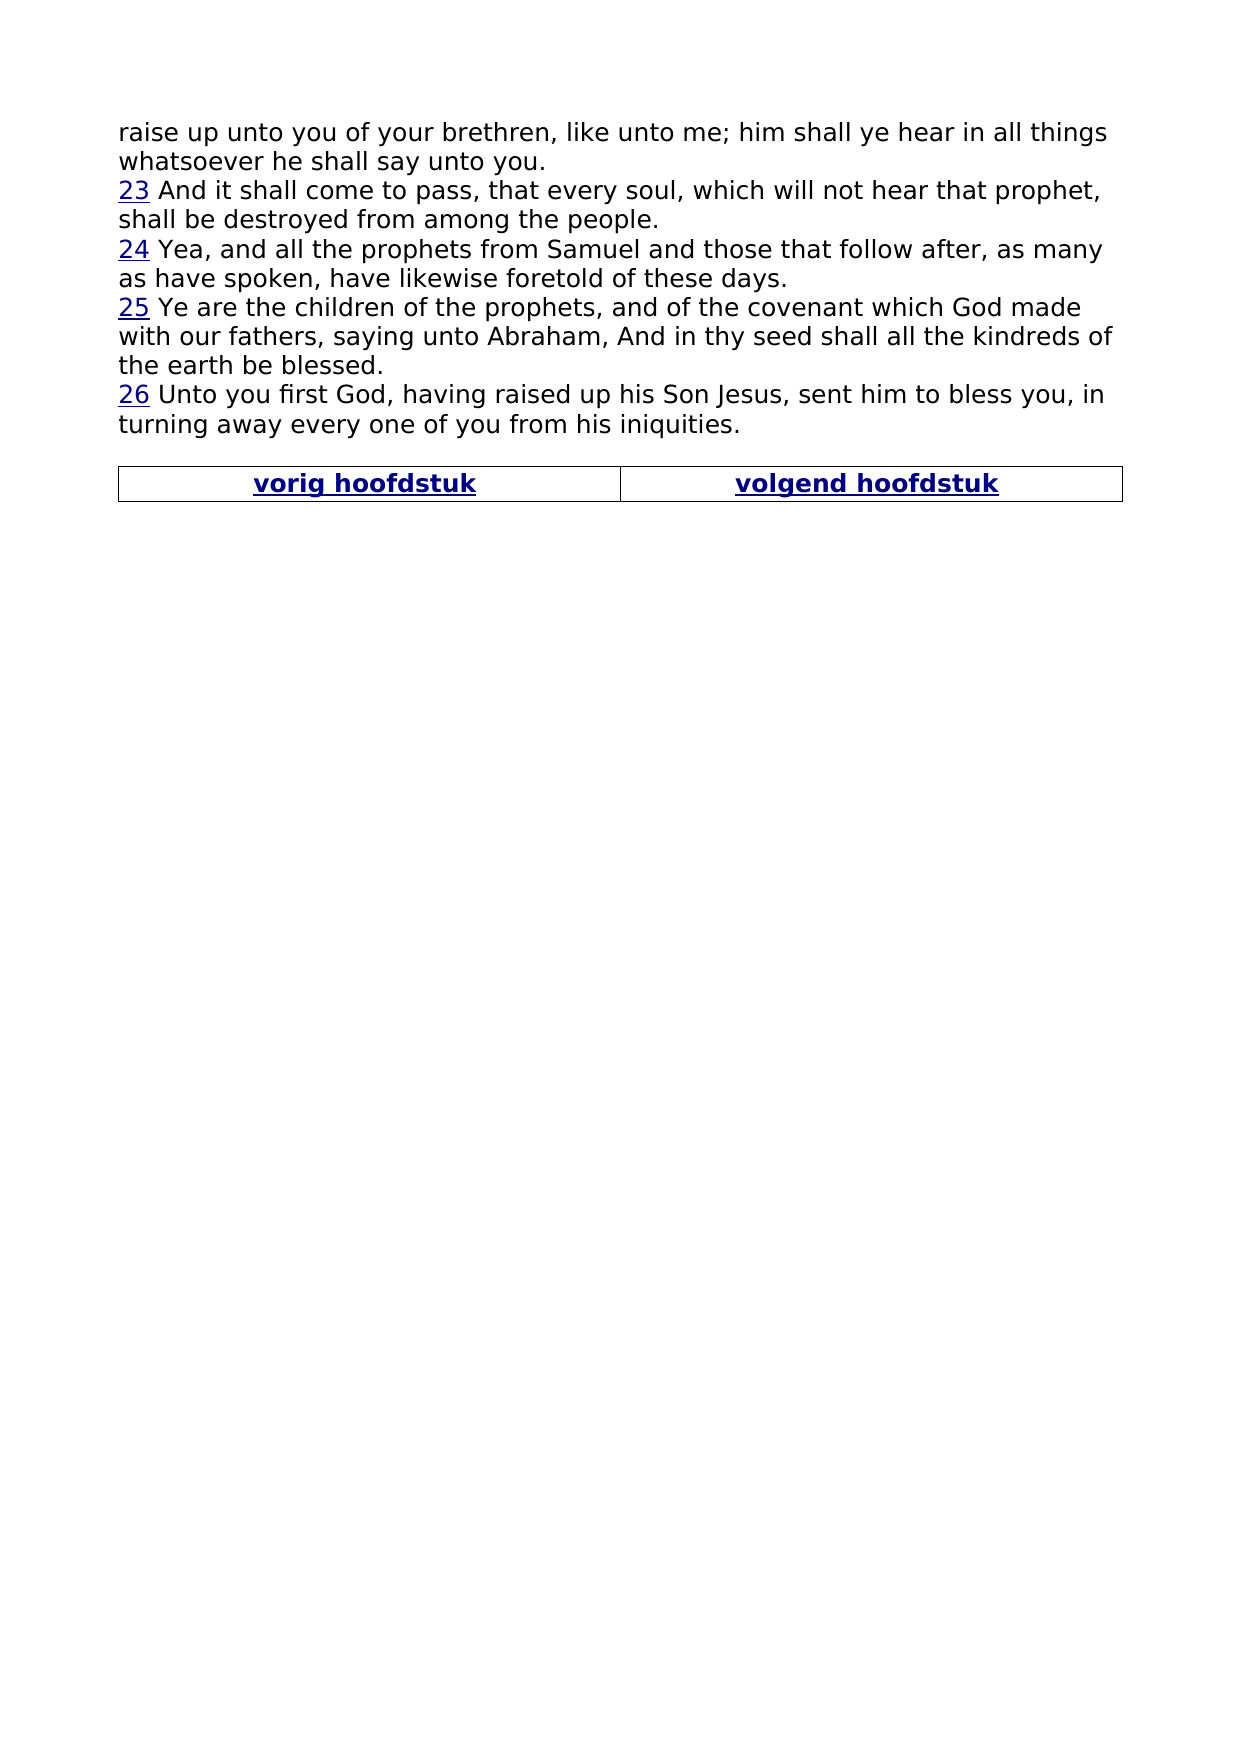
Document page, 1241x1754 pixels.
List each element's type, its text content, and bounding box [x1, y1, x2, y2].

table_header vorig hoofdstuk [119, 467, 620, 501]
table_header volgend hoofdstuk [621, 467, 1122, 501]
text raise up unto you of your brethren, like unto me; him shall ye hear in all things whatsoever he shall say unto you. 23 And it shall come to pass, that every soul, which will not hear that prophet, shall be destroyed from among the people. 24 Yea, and all the prophets from Samuel and those that follow after, as many as have spoken, have likewise foretold of these days. 25 Ye are the children of the prophets, and of the covenant which God made with our fathers, saying unto Abraham, And in thy seed shall all the kindreds of the earth be blessed. 26 Unto you first God, having raised up his Son Jesus, sent him to bless you, in turning away every one of you from his iniquities. [118, 118, 1122, 439]
